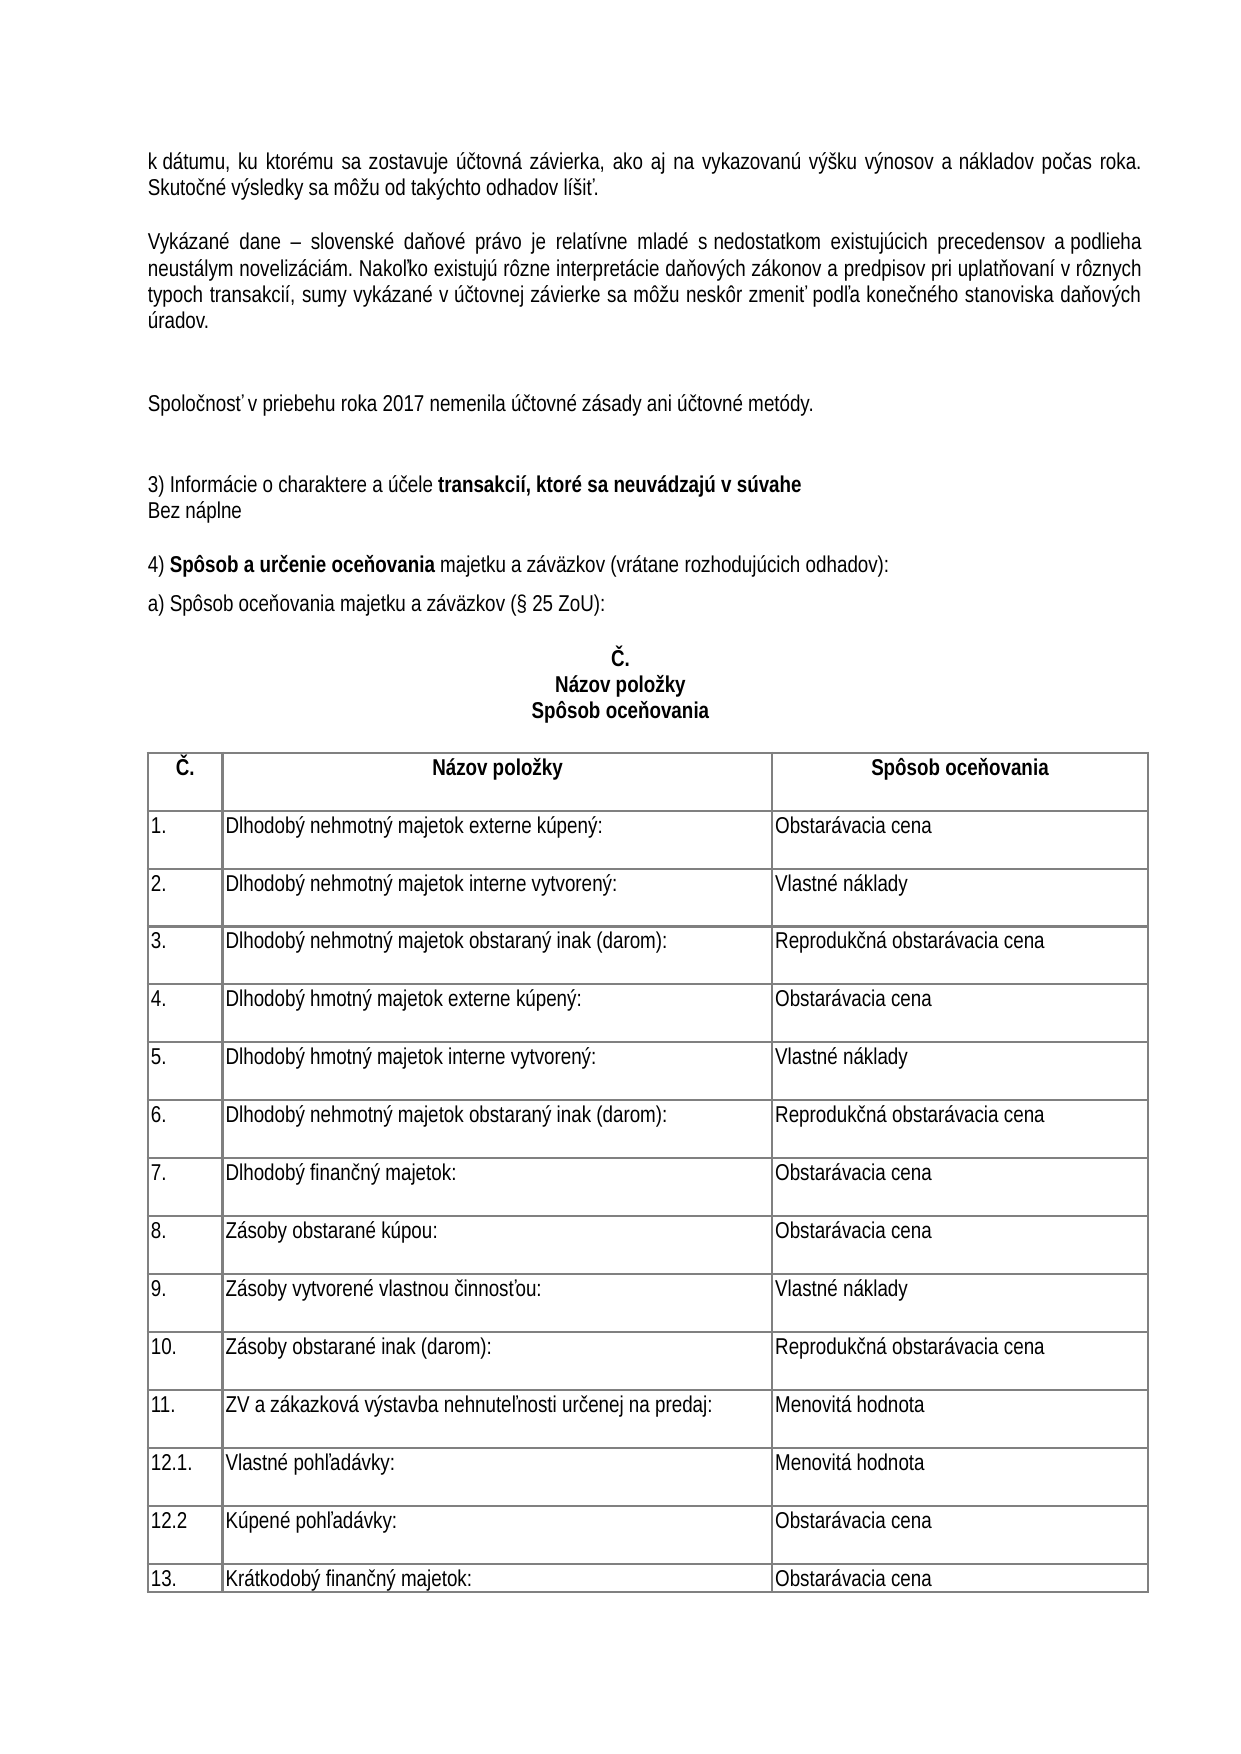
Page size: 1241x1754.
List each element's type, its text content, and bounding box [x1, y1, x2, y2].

table_cell Obstarávacia cena [773, 1217, 1147, 1273]
text Bez náplne [148, 497, 1107, 523]
table_cell 6. [149, 1101, 221, 1157]
table_cell 4. [149, 985, 221, 1041]
text 3) Informácie o charaktere a účele transakcií, ktoré sa neuvádzajú v súvahe [148, 471, 1107, 497]
table_header Názov položky [224, 754, 771, 809]
table_cell Vlastné náklady [773, 1043, 1147, 1099]
table_cell Obstarávacia cena [773, 985, 1147, 1041]
table_header Č. [149, 754, 221, 809]
table_cell Reprodukčná obstarávacia cena [773, 928, 1147, 983]
text Č. [148, 644, 1093, 671]
table_cell Obstarávacia cena [773, 1159, 1147, 1215]
text Názov položky [148, 671, 1093, 697]
table_cell 12.1. [149, 1449, 221, 1504]
text 4) Spôsob a určenie oceňovania majetku a záväzkov (vrátane rozhodujúcich odhadov): [148, 551, 1107, 578]
table_cell Vlastné náklady [773, 870, 1147, 925]
table_cell 11. [149, 1391, 221, 1447]
table_cell 3. [149, 928, 221, 983]
table_cell 10. [149, 1333, 221, 1389]
table_cell Dlhodobý nehmotný majetok obstaraný inak (darom): [224, 928, 771, 983]
table_cell Zásoby vytvorené vlastnou činnosťou: [224, 1275, 771, 1331]
table_cell Dlhodobý nehmotný majetok obstaraný inak (darom): [224, 1101, 771, 1157]
table_cell 2. [149, 870, 221, 925]
table_cell Reprodukčná obstarávacia cena [773, 1333, 1147, 1389]
table_cell Dlhodobý finančný majetok: [224, 1159, 771, 1215]
text Spôsob oceňovania [148, 697, 1093, 723]
table_cell Reprodukčná obstarávacia cena [773, 1101, 1147, 1157]
text k dátumu, ku ktorému sa zostavuje účtovná závierka, ako aj na vykazovanú výšku výnosov a nákladov počas roka. Skutočné výsledky sa môžu od takýchto odhadov líšiť. [148, 148, 1141, 200]
table_cell Obstarávacia cena [773, 812, 1147, 867]
table_cell 9. [149, 1275, 221, 1331]
table_cell ZV a zákazková výstavba nehnuteľnosti určenej na predaj: [224, 1391, 771, 1447]
table_cell Kúpené pohľadávky: [224, 1507, 771, 1562]
table_cell 5. [149, 1043, 221, 1099]
table_cell 7. [149, 1159, 221, 1215]
table_cell Dlhodobý hmotný majetok externe kúpený: [224, 985, 771, 1041]
table_cell Dlhodobý nehmotný majetok externe kúpený: [224, 812, 771, 867]
table_cell Dlhodobý nehmotný majetok interne vytvorený: [224, 870, 771, 925]
table_cell Menovitá hodnota [773, 1449, 1147, 1504]
table_cell Obstarávacia cena [773, 1507, 1147, 1562]
table_cell Dlhodobý hmotný majetok interne vytvorený: [224, 1043, 771, 1099]
table_cell 13. [149, 1565, 221, 1591]
table_cell Vlastné pohľadávky: [224, 1449, 771, 1504]
table_cell 8. [149, 1217, 221, 1273]
text Vykázané dane – slovenské daňové právo je relatívne mladé s nedostatkom existujúcich precedensov a podlieha neustálym novelizáciám. Nakoľko existujú rôzne interpretácie daňových zákonov a predpisov pri uplatňovaní v rôznych typoch transakcií, sumy vykázané v účtovnej závierke sa môžu neskôr zmeniť podľa konečného stanoviska daňových úradov. [148, 228, 1141, 334]
text Spoločnosť v priebehu roka 2017 nemenila účtovné zásady ani účtovné metódy. [148, 390, 1141, 416]
table_cell Zásoby obstarané kúpou: [224, 1217, 771, 1273]
text a) Spôsob oceňovania majetku a záväzkov (§ 25 ZoU): [148, 590, 1107, 616]
table_header Spôsob oceňovania [773, 754, 1147, 809]
table_cell Menovitá hodnota [773, 1391, 1147, 1447]
table_cell Krátkodobý finančný majetok: [224, 1565, 771, 1591]
table_cell 1. [149, 812, 221, 867]
table_cell Zásoby obstarané inak (darom): [224, 1333, 771, 1389]
table_cell Vlastné náklady [773, 1275, 1147, 1331]
table_cell 12.2 [149, 1507, 221, 1562]
table_cell Obstarávacia cena [773, 1565, 1147, 1591]
